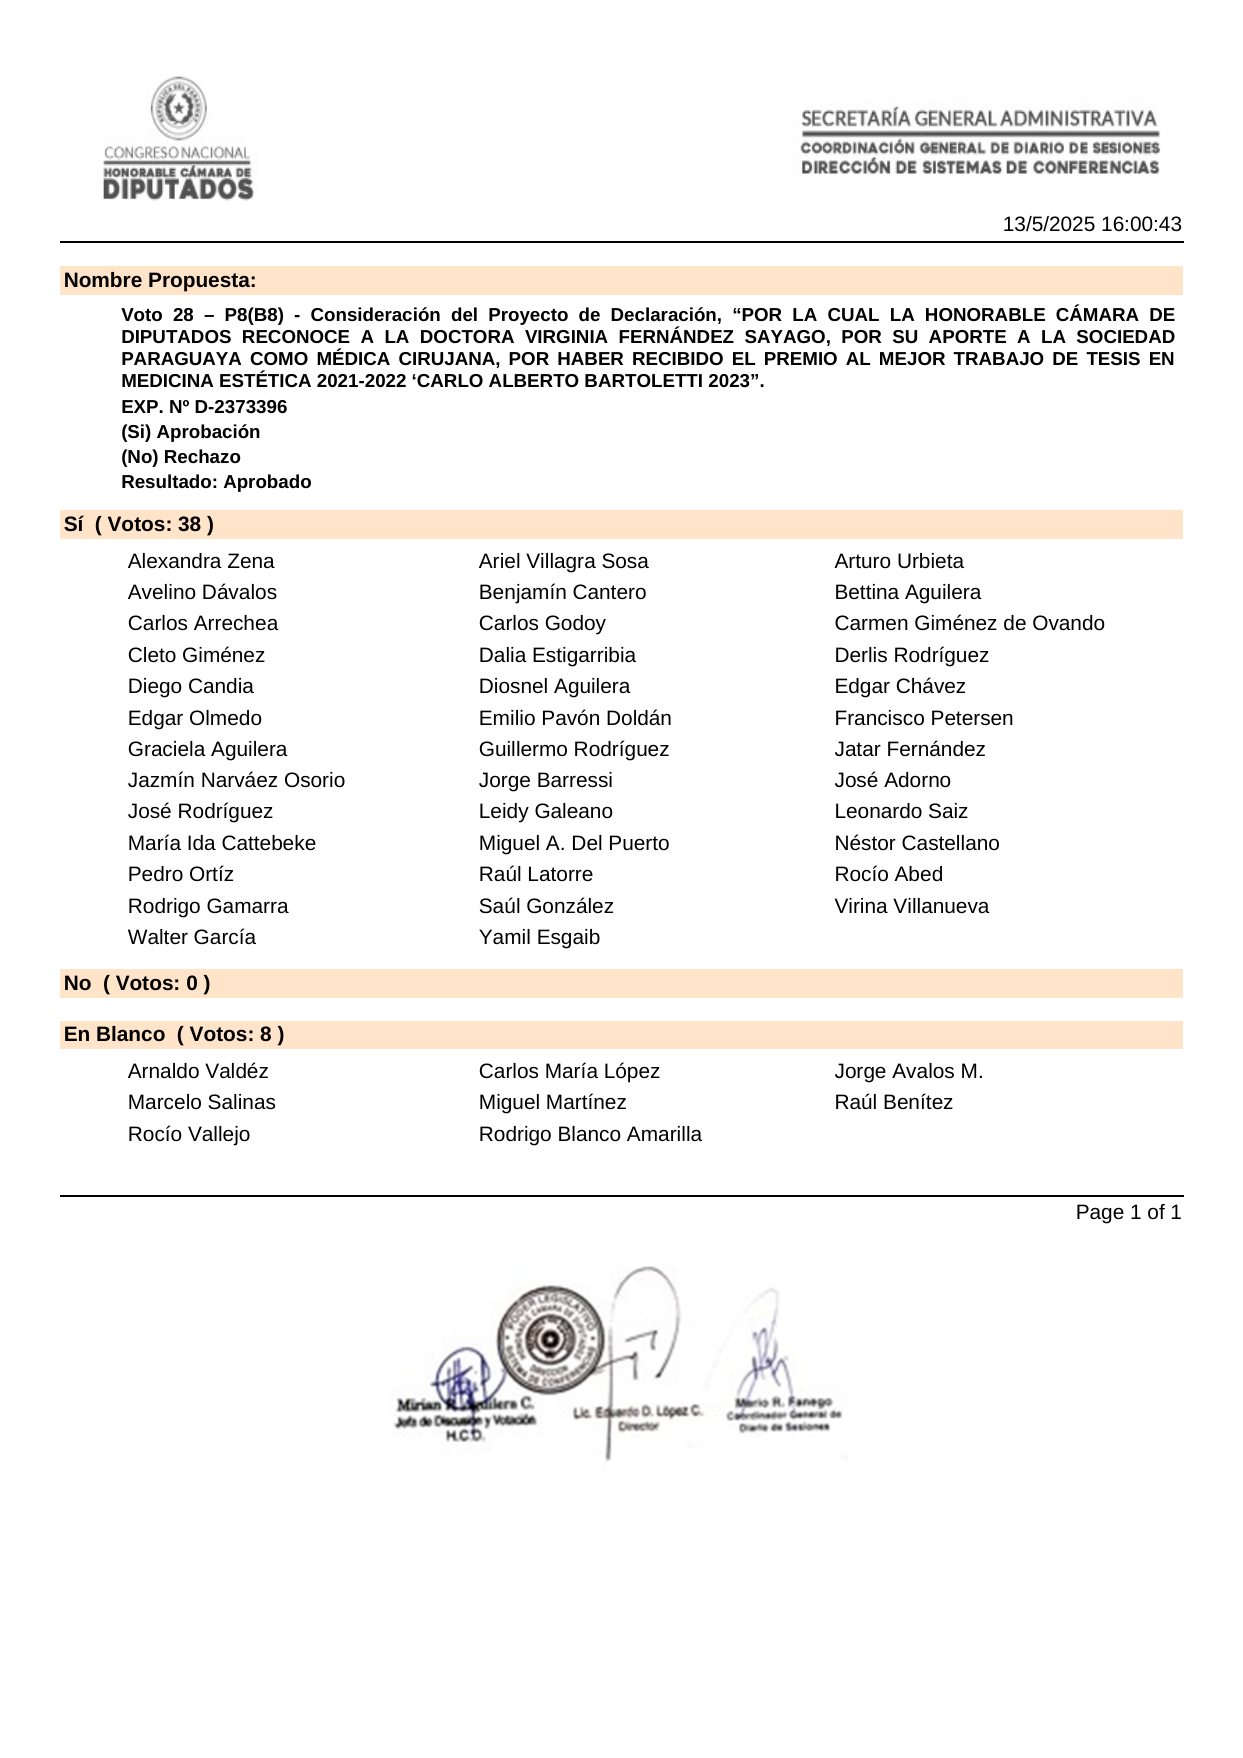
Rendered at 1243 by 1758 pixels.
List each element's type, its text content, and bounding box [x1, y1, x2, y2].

table_cell [815, 1058, 831, 1194]
table_cell Rocío Abed [831, 861, 1168, 889]
table_cell [1184, 924, 1189, 952]
table_cell [1184, 1149, 1189, 1166]
table_cell [60, 1199, 827, 1233]
table_cell Edgar Olmedo [125, 704, 462, 733]
table_cell [60, 539, 1183, 547]
table_cell Miguel A. Del Puerto [476, 830, 815, 858]
table_cell [1178, 301, 1189, 510]
table_cell [60, 295, 1183, 301]
table_cell Derlis Rodríguez [831, 641, 1168, 670]
table_cell [1184, 1089, 1189, 1118]
table_cell [60, 548, 124, 969]
table_cell Carlos María López [476, 1058, 815, 1086]
table_cell Emilio Pavón Doldán [476, 704, 815, 733]
table_cell [60, 1058, 124, 1194]
table_cell [125, 952, 462, 969]
table_cell [1184, 539, 1189, 547]
table_cell Virina Villanueva [831, 892, 1168, 921]
table_cell [831, 1118, 1168, 1166]
table_cell [831, 921, 1168, 969]
table_cell [1184, 245, 1189, 266]
table_cell Alexandra Zena [125, 548, 462, 576]
table_cell Rocío Vallejo [125, 1120, 462, 1149]
table_cell Diego Candia [125, 673, 462, 701]
table_cell Avelino Dávalos [125, 579, 462, 607]
table_cell José Rodríguez [125, 798, 462, 827]
table_cell Ariel Villagra Sosa [476, 548, 815, 576]
table_cell Cleto Giménez [125, 641, 462, 670]
table_cell Rodrigo Gamarra [125, 892, 462, 921]
table_cell [476, 1166, 815, 1194]
table_cell María Ida Cattebeke [125, 830, 462, 858]
table_cell Page 1 of 1 [827, 1199, 1183, 1233]
table_cell [476, 952, 815, 969]
table_cell Dalia Estigarribia [476, 641, 815, 670]
table_cell Raúl Latorre [476, 861, 815, 889]
table_cell Carlos Godoy [476, 610, 815, 639]
table_cell [60, 245, 1183, 266]
table_cell Raúl Benítez [831, 1089, 1168, 1118]
table_cell No ( Votos: 0 ) [60, 969, 1183, 998]
table_cell Voto 28 – P8(B8) - Consideración del Proyecto de Declaración, “POR LA CUAL LA HONORABLE CÁMARA DE DIPUTADOS RECONOCE A LA DOCTORA VIRGINIA FERNÁNDEZ SAYAGO, POR SU APORTE A LA SOCIEDAD PARAGUAYA COMO MÉDICA CIRUJANA, POR HABER RECIBIDO EL PREMIO AL MEJOR TRABAJO DE TESIS EN MEDICINA ESTÉTICA 2021-2022 ‘CARLO ALBERTO BARTOLETTI 2023”. EXP. Nº D-2373396 (Si) Aprobación (No) Rechazo Resultado: Aprobado [118, 301, 1178, 493]
table_cell [1184, 673, 1189, 701]
table_cell [462, 548, 476, 969]
table_cell [1184, 610, 1189, 639]
table_cell Jatar Fernández [831, 736, 1168, 764]
table_cell Arnaldo Valdéz [125, 1058, 462, 1086]
table_cell [118, 493, 1178, 510]
table_cell [1168, 1058, 1183, 1194]
table_cell [1184, 704, 1189, 733]
table_cell [125, 1166, 462, 1194]
table_cell En Blanco ( Votos: 8 ) [60, 1021, 1183, 1049]
table_cell Bettina Aguilera [831, 579, 1168, 607]
table_cell [1184, 1166, 1189, 1194]
table_cell [1184, 969, 1189, 998]
table_cell [476, 1149, 815, 1166]
table_cell [60, 301, 118, 510]
table_cell Rodrigo Blanco Amarilla [476, 1120, 815, 1149]
table_cell [1184, 736, 1189, 764]
table_header 13/5/2025 16:00:43 [649, 207, 1183, 241]
table_cell [1184, 548, 1189, 576]
table_cell Jorge Avalos M. [831, 1058, 1168, 1086]
table_cell Arturo Urbieta [831, 548, 1168, 576]
table_cell [60, 998, 1183, 1021]
table_cell Yamil Esgaib [476, 924, 815, 952]
table_cell [1184, 892, 1189, 921]
table_cell [1184, 767, 1189, 795]
table_cell [815, 548, 831, 969]
table_cell [125, 1149, 462, 1166]
table_cell [831, 1166, 1168, 1194]
table_cell [1184, 952, 1189, 969]
table_cell [1184, 510, 1189, 539]
table_cell [60, 1049, 1183, 1058]
table_cell Carlos Arrechea [125, 610, 462, 639]
table_cell Guillermo Rodríguez [476, 736, 815, 764]
table_cell [1168, 548, 1183, 969]
table_cell Marcelo Salinas [125, 1089, 462, 1118]
table_cell Francisco Petersen [831, 704, 1168, 733]
table_cell [1184, 1120, 1189, 1149]
table_cell Jorge Barressi [476, 767, 815, 795]
table_cell Saúl González [476, 892, 815, 921]
table_cell Jazmín Narváez Osorio [125, 767, 462, 795]
table_cell [1184, 998, 1189, 1021]
table_cell [1184, 861, 1189, 889]
table_cell Benjamín Cantero [476, 579, 815, 607]
table_cell [1184, 1049, 1189, 1058]
table_cell José Adorno [831, 767, 1168, 795]
table_cell [1184, 798, 1189, 827]
table_cell Edgar Chávez [831, 673, 1168, 701]
table_cell Carmen Giménez de Ovando [831, 610, 1168, 639]
table_cell [1184, 579, 1189, 607]
table_header [60, 207, 649, 241]
table_cell [1184, 266, 1189, 295]
table_cell Leonardo Saiz [831, 798, 1168, 827]
table_cell Leidy Galeano [476, 798, 815, 827]
table_cell [1184, 1021, 1189, 1049]
table_cell [1184, 1058, 1189, 1086]
table_cell Graciela Aguilera [125, 736, 462, 764]
table_cell [1184, 830, 1189, 858]
table_cell [462, 1058, 476, 1194]
table_cell Pedro Ortíz [125, 861, 462, 889]
table_cell Diosnel Aguilera [476, 673, 815, 701]
table_cell Sí ( Votos: 38 ) [60, 510, 1183, 539]
table_cell Miguel Martínez [476, 1089, 815, 1118]
table_cell [1184, 1199, 1189, 1233]
table_header [1184, 207, 1189, 241]
table_cell Nombre Propuesta: [60, 266, 1183, 295]
table_cell [1184, 641, 1189, 670]
table_cell Walter García [125, 924, 462, 952]
table_cell Néstor Castellano [831, 830, 1168, 858]
